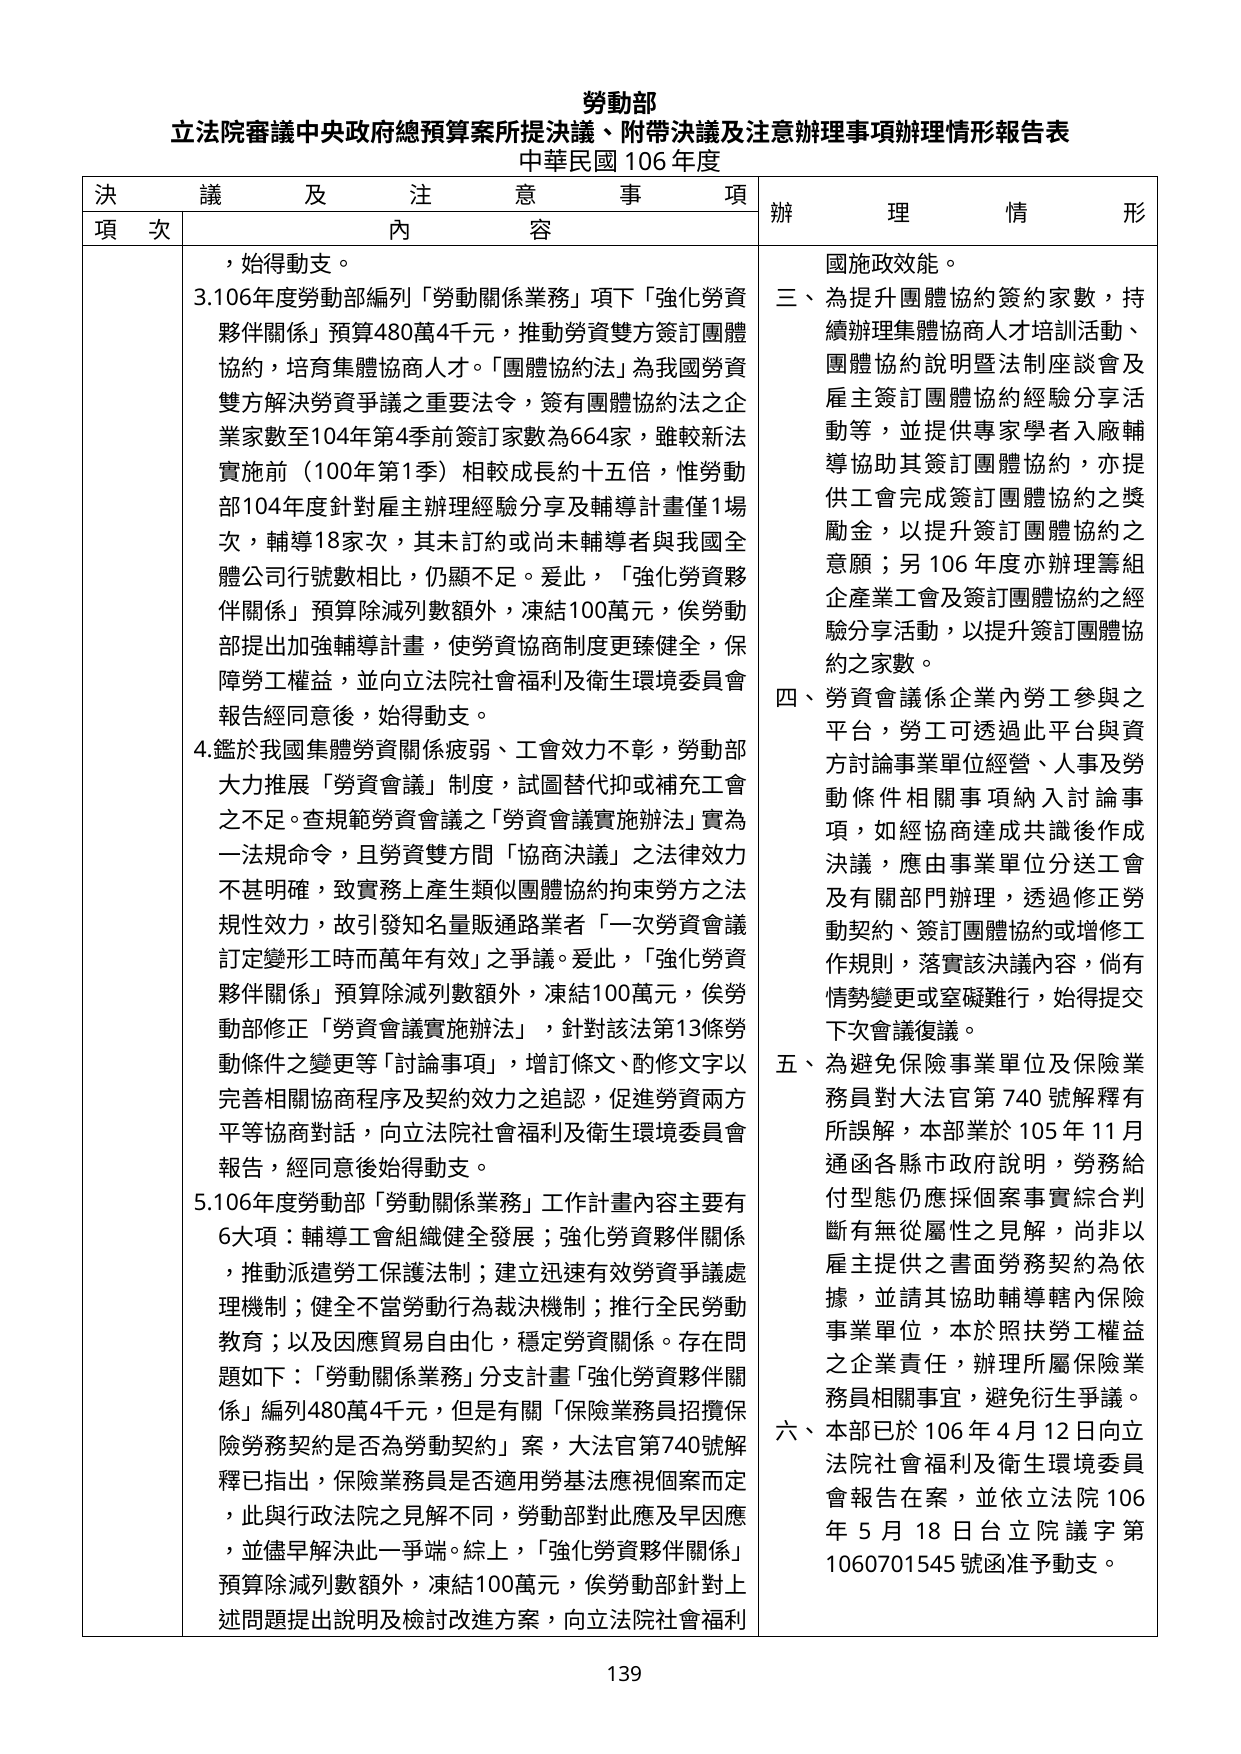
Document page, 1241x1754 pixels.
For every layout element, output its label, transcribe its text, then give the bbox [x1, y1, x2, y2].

table_cell 內 容 [183, 212, 758, 245]
table_cell [83, 246, 182, 1636]
table_header 辦理情形 [759, 177, 1157, 245]
table_cell ，始得動支。 3.106年度勞動部編列「勞動關係業務」項下「強化勞資夥伴關係」預算480萬4千元，推動勞資雙方簽訂團體協約，培育集體協商人才。「團體協約法」為我國勞資雙方解決勞資爭議之重要法令，簽有團體協約法之企業家數至104年第4季前簽訂家數為664家，雖較新法實施前（100年第1季）相較成長約十五倍，惟勞動部104年度針對雇主辦理經驗分享及輔導計畫僅1場次，輔導18家次，其未訂約或尚未輔導者與我國全體公司行號數相比，仍顯不足。爰此，「強化勞資夥伴關係」預算除減列數額外，凍結100萬元，俟勞動部提出加強輔導計畫，使勞資協商制度更臻健全，保障勞工權益，並向立法院社會福利及衛生環境委員會報告經同意後，始得動支。 4.鑑於我國集體勞資關係疲弱、工會效力不彰，勞動部大力推展「勞資會議」制度，試圖替代抑或補充工會之不足。查規範勞資會議之「勞資會議實施辦法」實為一法規命令，且勞資雙方間「協商決議」之法律效力不甚明確，致實務上產生類似團體協約拘束勞方之法規性效力，故引發知名量販通路業者「一次勞資會議訂定變形工時而萬年有效」之爭議。爰此，「強化勞資夥伴關係」預算除減列數額外，凍結100萬元，俟勞動部修正「勞資會議實施辦法」，針對該法第13條勞動條件之變更等「討論事項」，增訂條文、酌修文字以完善相關協商程序及契約效力之追認，促進勞資兩方平等協商對話，向立法院社會福利及衛生環境委員會報告，經同意後始得動支。 5.106年度勞動部「勞動關係業務」工作計畫內容主要有6大項：輔導工會組織健全發展；強化勞資夥伴關係，推動派遣勞工保護法制；建立迅速有效勞資爭議處理機制；健全不當勞動行為裁決機制；推行全民勞動教育；以及因應貿易自由化，穩定勞資關係。存在問題如下：「勞動關係業務」分支計畫「強化勞資夥伴關係」編列480萬4千元，但是有關「保險業務員招攬保險勞務契約是否為勞動契約」案，大法官第740號解釋已指出，保險業務員是否適用勞基法應視個案而定，此與行政法院之見解不同，勞動部對此應及早因應，並儘早解決此一爭端。綜上，「強化勞資夥伴關係」預算除減列數額外，凍結100萬元，俟勞動部針對上述問題提出說明及檢討改進方案，向立法院社會福利 [183, 246, 758, 1636]
table_header 決議及注意事項 [83, 177, 758, 211]
table_cell 項次 [83, 212, 182, 245]
table_cell 為加強保障派遣勞工，針對公部門部分，本部業已協調行政院人事行政總處及及公共工程委員會研訂「行政院運用勞動派遣應行注意事項」、修訂「勞務採購契約範本」，以避免廠商壓低人力成本，損害勞工之權益。除透過法令面保障派遣勞工勞動條件，本部並賡續辦理勞動派遣專案勞動檢查，督促派遣業者落實勞動法令。 持續推動社會對話，協助勞雇雙方經由對話平台，針對勞資雙方關注之重大議題，透過充分討論對話，凝聚共識，並作為政府政策之參考，以促進改善會員勞動條件及生活水準，並同時提升工會之公民參與能力。另國際勞工及就業關係協會是聯合國國際勞工組織之兩大外圍團體之一，該協會之會議，為世界性勞資關係領域之重要盛會。出席會議除可參考國外經驗外，亦能加強與各國勞資關係領域人士交流，瞭解最新國際勞資關係情勢，提升我國施政效能。 為提升團體協約簽約家數，持續辦理集體協商人才培訓活動、團體協約說明暨法制座談會及雇主簽訂團體協約經驗分享活動等，並提供專家學者入廠輔導協助其簽訂團體協約，亦提供工會完成簽訂團體協約之獎勵金，以提升簽訂團體協約之意願；另106年度亦辦理籌組企產業工會及簽訂團體協約之經驗分享活動，以提升簽訂團體協約之家數。 勞資會議係企業內勞工參與之平台，勞工可透過此平台與資方討論事業單位經營、人事及勞動條件相關事項納入討論事項，如經協商達成共識後作成決議，應由事業單位分送工會及有關部門辦理，透過修正勞動契約、簽訂團體協約或增修工作規則，落實該決議內容，倘有情勢變更或窒礙難行，始得提交下次會議復議。 為避免保險事業單位及保險業務員對大法官第740號解釋有所誤解，本部業於105年11月通函各縣市政府說明，勞務給付型態仍應採個案事實綜合判斷有無從屬性之見解，尚非以雇主提供之書面勞務契約為依據，並請其協助輔導轄內保險事業單位，本於照扶勞工權益之企業責任，辦理所屬保險業務員相關事宜，避免衍生爭議。 本部已於106年4月12日向立法院社會福利及衛生環境委員會報告在案，並依立法院106年5月18日台立院議字第1060701545號函准予動支。 [759, 246, 1157, 1636]
